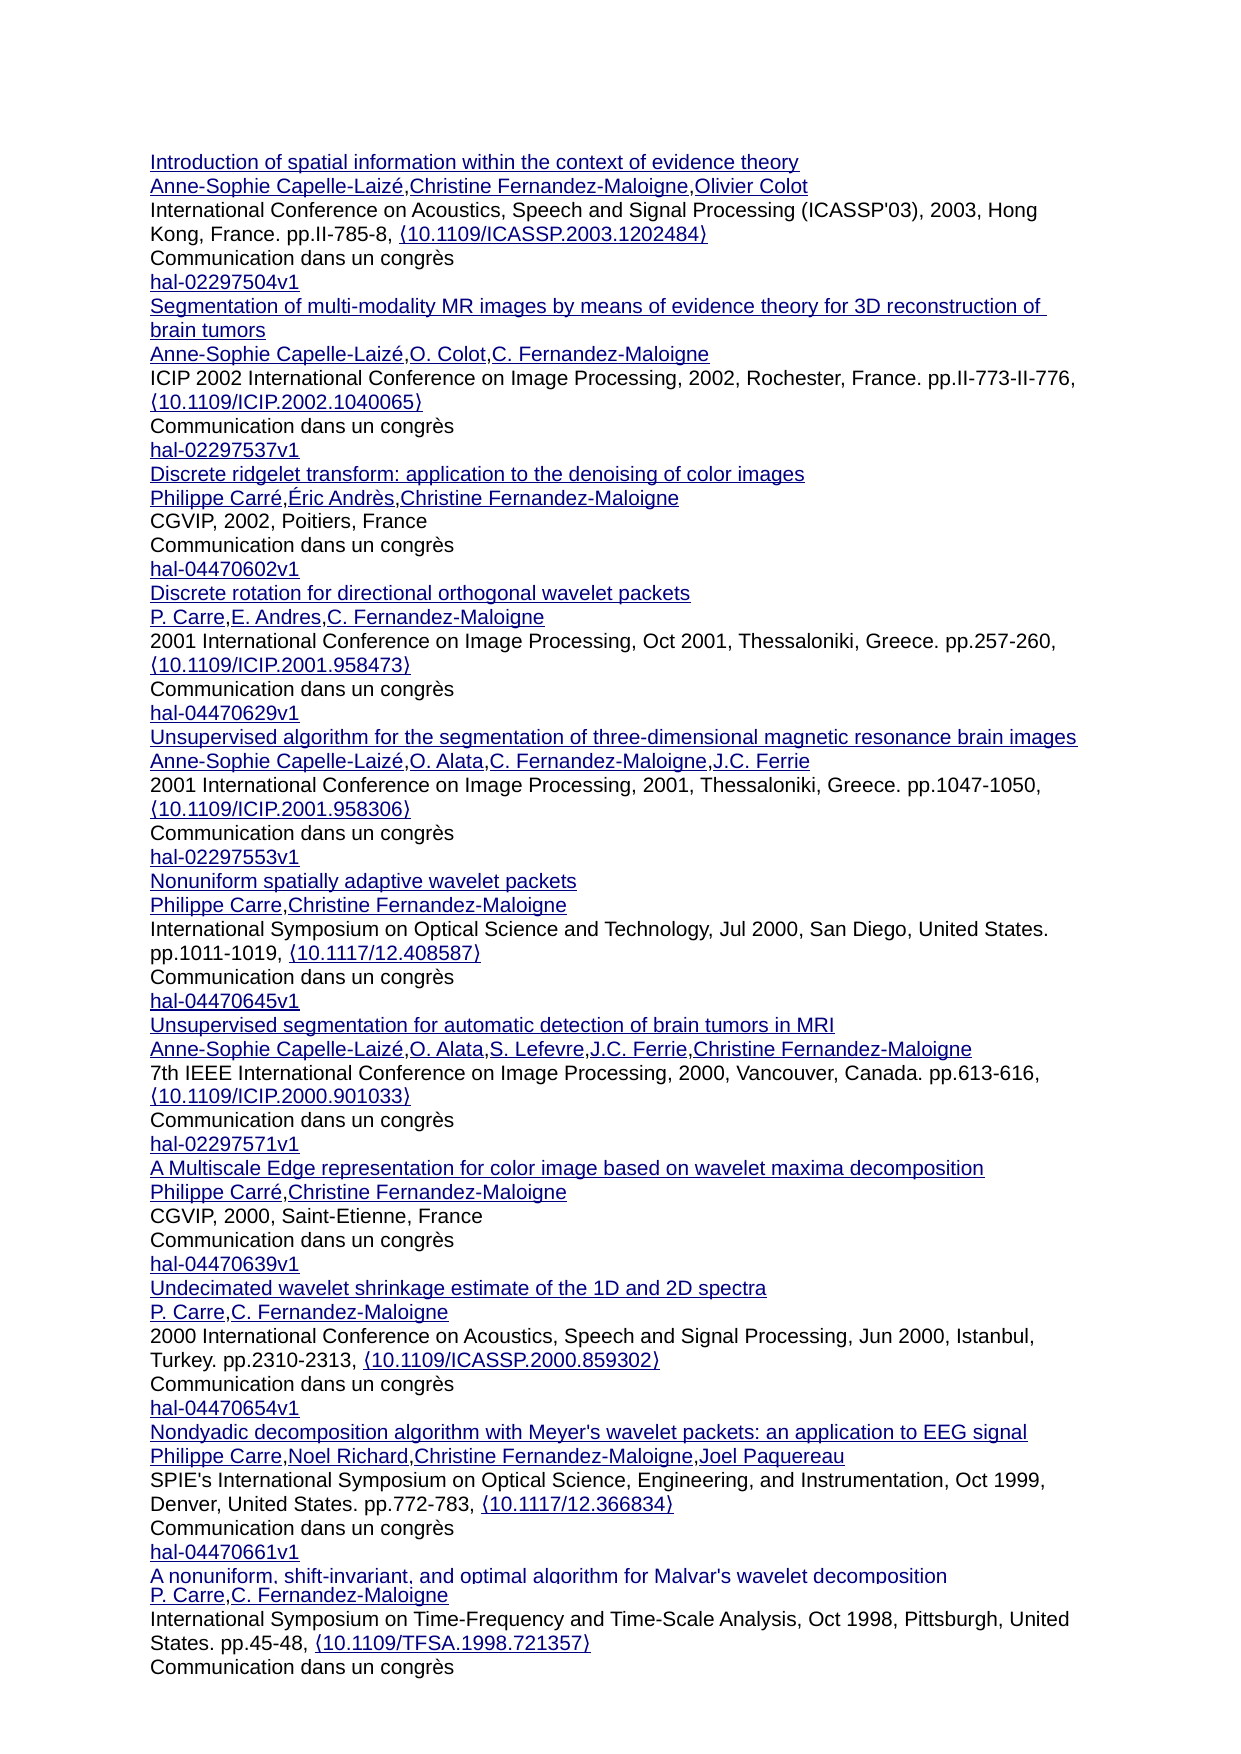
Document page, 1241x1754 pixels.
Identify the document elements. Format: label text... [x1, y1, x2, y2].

table_cell Nondyadic decomposition algorithm with Meyer's wavelet packets: an application to EEG signal Philippe Carre,Noel Richard,Christine Fernandez-Maloigne,Joel Paquereau SPIE's International Symposium on Optical Science, Engineering, and Instrumentation, Oct 1999, Denver, United States. pp.772-783, ⟨10.1117/12.366834⟩ Communication dans un congrès hal-04470661v1 [150, 1420, 1090, 1563]
table_cell Introduction of spatial information within the context of evidence theory Anne-Sophie Capelle-Laizé,Christine Fernandez-Maloigne,Olivier Colot International Conference on Acoustics, Speech and Signal Processing (ICASSP'03), 2003, Hong Kong, France. pp.II-785-8, ⟨10.1109/ICASSP.2003.1202484⟩ Communication dans un congrès hal-02297504v1 [150, 150, 1090, 294]
table_cell Nonuniform spatially adaptive wavelet packets Philippe Carre,Christine Fernandez-Maloigne International Symposium on Optical Science and Technology, Jul 2000, San Diego, United States. pp.1011-1019, ⟨10.1117/12.408587⟩ Communication dans un congrès hal-04470645v1 [150, 869, 1090, 1012]
table_cell Discrete ridgelet transform: application to the denoising of color images Philippe Carré,Éric Andrès,Christine Fernandez-Maloigne CGVIP, 2002, Poitiers, France Communication dans un congrès hal-04470602v1 [150, 461, 1090, 581]
table_cell Segmentation of multi-modality MR images by means of evidence theory for 3D reconstruction of brain tumors Anne-Sophie Capelle-Laizé,O. Colot,C. Fernandez-Maloigne ICIP 2002 International Conference on Image Processing, 2002, Rochester, France. pp.II-773-II-776, ⟨10.1109/ICIP.2002.1040065⟩ Communication dans un congrès hal-02297537v1 [150, 294, 1090, 461]
table_cell Discrete rotation for directional orthogonal wavelet packets P. Carre,E. Andres,C. Fernandez-Maloigne 2001 International Conference on Image Processing, Oct 2001, Thessaloniki, Greece. pp.257-260, ⟨10.1109/ICIP.2001.958473⟩ Communication dans un congrès hal-04470629v1 [150, 581, 1090, 725]
table_cell A Multiscale Edge representation for color image based on wavelet maxima decomposition Philippe Carré,Christine Fernandez-Maloigne CGVIP, 2000, Saint-Etienne, France Communication dans un congrès hal-04470639v1 [150, 1156, 1090, 1276]
table_cell Unsupervised algorithm for the segmentation of three-dimensional magnetic resonance brain images Anne-Sophie Capelle-Laizé,O. Alata,C. Fernandez-Maloigne,J.C. Ferrie 2001 International Conference on Image Processing, 2001, Thessaloniki, Greece. pp.1047-1050, ⟨10.1109/ICIP.2001.958306⟩ Communication dans un congrès hal-02297553v1 [150, 725, 1090, 869]
table_cell Undecimated wavelet shrinkage estimate of the 1D and 2D spectra P. Carre,C. Fernandez-Maloigne 2000 International Conference on Acoustics, Speech and Signal Processing, Jun 2000, Istanbul, Turkey. pp.2310-2313, ⟨10.1109/ICASSP.2000.859302⟩ Communication dans un congrès hal-04470654v1 [150, 1276, 1090, 1420]
table_cell A nonuniform, shift-invariant, and optimal algorithm for Malvar's wavelet decomposition P. Carre,C. Fernandez-Maloigne International Symposium on Time-Frequency and Time-Scale Analysis, Oct 1998, Pittsburgh, United States. pp.45-48, ⟨10.1109/TFSA.1998.721357⟩ Communication dans un congrès [150, 1564, 1090, 1679]
table_cell Unsupervised segmentation for automatic detection of brain tumors in MRI Anne-Sophie Capelle-Laizé,O. Alata,S. Lefevre,J.C. Ferrie,Christine Fernandez-Maloigne 7th IEEE International Conference on Image Processing, 2000, Vancouver, Canada. pp.613-616, ⟨10.1109/ICIP.2000.901033⟩ Communication dans un congrès hal-02297571v1 [150, 1013, 1090, 1156]
